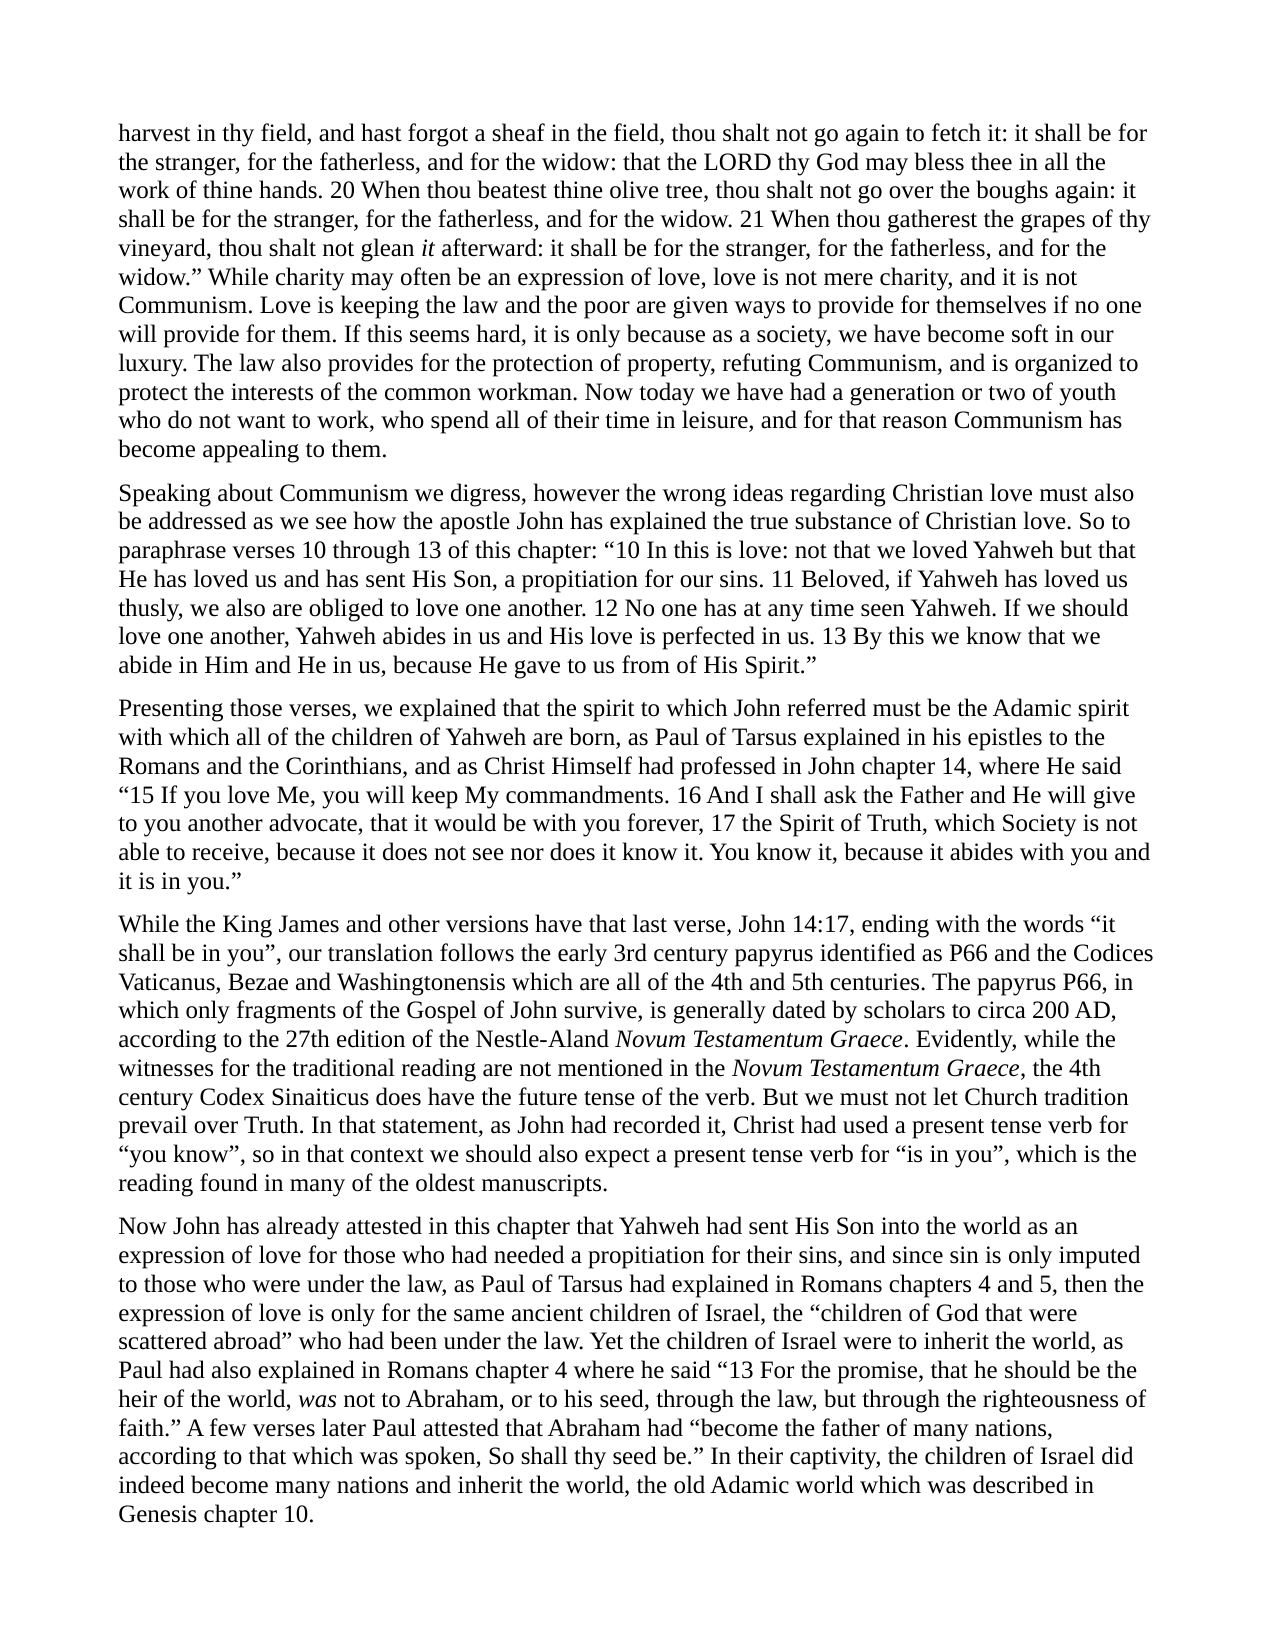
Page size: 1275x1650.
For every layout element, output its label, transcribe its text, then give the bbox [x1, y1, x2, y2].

text harvest in thy field, and hast forgot a sheaf in the field, thou shalt not go again to fetch it: it shall be for the stranger, for the fatherless, and for the widow: that the LORD thy God may bless thee in all the work of thine hands. 20 When thou beatest thine olive tree, thou shalt not go over the boughs again: it shall be for the stranger, for the fatherless, and for the widow. 21 When thou gatherest the grapes of thy vineyard, thou shalt not glean it afterward: it shall be for the stranger, for the fatherless, and for the widow.” While charity may often be an expression of love, love is not mere charity, and it is not Communism. Love is keeping the law and the poor are given ways to provide for themselves if no one will provide for them. If this seems hard, it is only because as a society, we have become soft in our luxury. The law also provides for the protection of property, refuting Communism, and is organized to protect the interests of the common workman. Now today we have had a generation or two of youth who do not want to work, who spend all of their time in leisure, and for that reason Communism has become appealing to them. [118, 118, 1157, 463]
text Speaking about Communism we digress, however the wrong ideas regarding Christian love must also be addressed as we see how the apostle John has explained the true substance of Christian love. So to paraphrase verses 10 through 13 of this chapter: “10 In this is love: not that we loved Yahweh but that He has loved us and has sent His Son, a propitiation for our sins. 11 Beloved, if Yahweh has loved us thusly, we also are obliged to love one another. 12 No one has at any time seen Yahweh. If we should love one another, Yahweh abides in us and His love is perfected in us. 13 By this we know that we abide in Him and He in us, because He gave to us from of His Spirit.” [118, 478, 1157, 679]
text While the King James and other versions have that last verse, John 14:17, ending with the words “it shall be in you”, our translation follows the early 3rd century papyrus identified as P66 and the Codices Vaticanus, Bezae and Washingtonensis which are all of the 4th and 5th centuries. The papyrus P66, in which only fragments of the Gospel of John survive, is generally dated by scholars to circa 200 AD, according to the 27th edition of the Nestle-Aland Novum Testamentum Graece. Evidently, while the witnesses for the traditional reading are not mentioned in the Novum Testamentum Graece, the 4th century Codex Sinaiticus does have the future tense of the verb. But we must not let Church tradition prevail over Truth. In that statement, as John had recorded it, Christ had used a present tense verb for “you know”, so in that context we should also expect a present tense verb for “is in you”, which is the reading found in many of the oldest manuscripts. [118, 909, 1157, 1197]
text Presenting those verses, we explained that the spirit to which John referred must be the Adamic spirit with which all of the children of Yahweh are born, as Paul of Tarsus explained in his epistles to the Romans and the Corinthians, and as Christ Himself had professed in John chapter 14, where He said “15 If you love Me, you will keep My commandments. 16 And I shall ask the Father and He will give to you another advocate, that it would be with you forever, 17 the Spirit of Truth, which Society is not able to receive, because it does not see nor does it know it. You know it, because it abides with you and it is in you.” [118, 693, 1157, 895]
text Now John has already attested in this chapter that Yahweh had sent His Son into the world as an expression of love for those who had needed a propitiation for their sins, and since sin is only imputed to those who were under the law, as Paul of Tarsus had explained in Romans chapters 4 and 5, then the expression of love is only for the same ancient children of Israel, the “children of God that were scattered abroad” who had been under the law. Yet the children of Israel were to inherit the world, as Paul had also explained in Romans chapter 4 where he said “13 For the promise, that he should be the heir of the world, was not to Abraham, or to his seed, through the law, but through the righteousness of faith.” A few verses later Paul attested that Abraham had “become the father of many nations, according to that which was spoken, So shall thy seed be.” In their captivity, the children of Israel did indeed become many nations and inherit the world, the old Adamic world which was described in Genesis chapter 10. [118, 1211, 1157, 1528]
